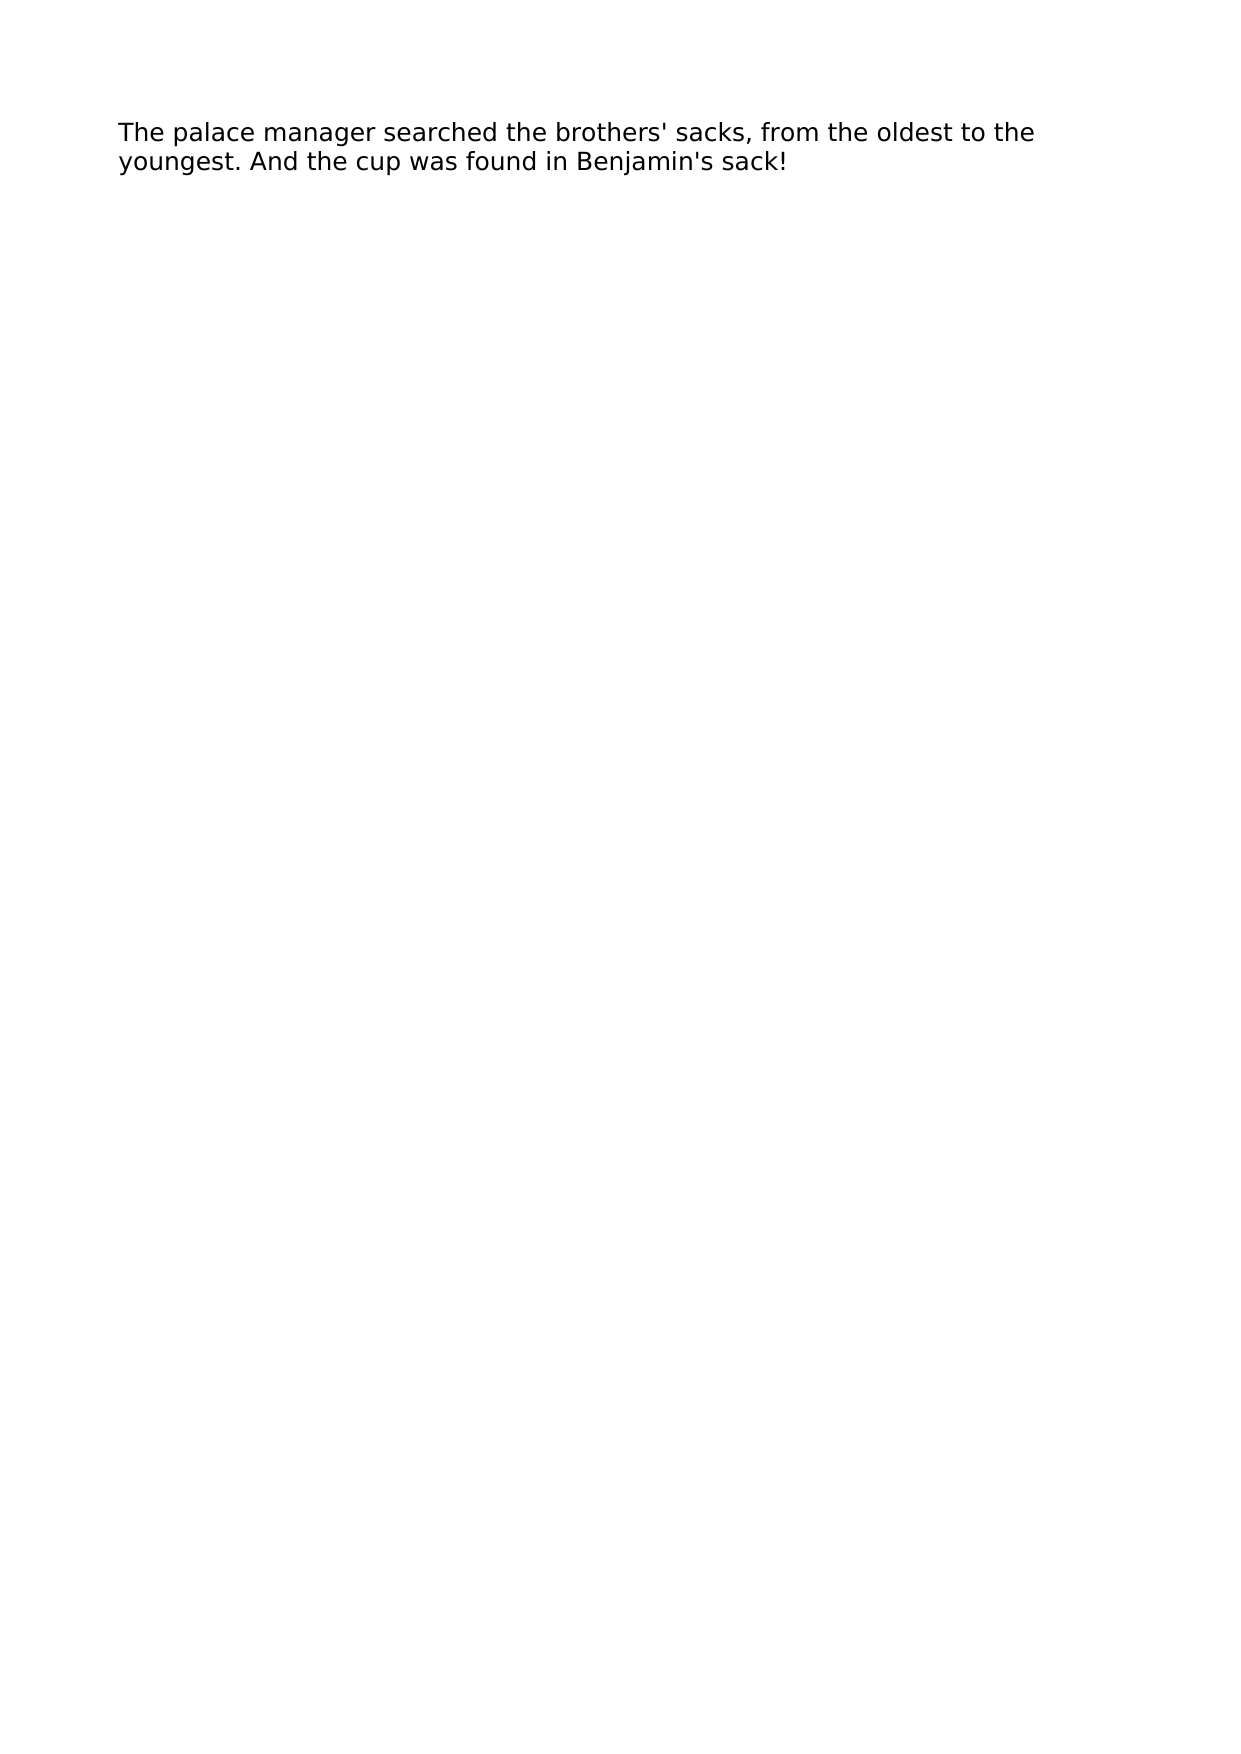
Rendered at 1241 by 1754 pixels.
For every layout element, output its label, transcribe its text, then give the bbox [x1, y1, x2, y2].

text The palace manager searched the brothers' sacks, from the oldest to the youngest. And the cup was found in Benjamin's sack! [118, 118, 1122, 176]
